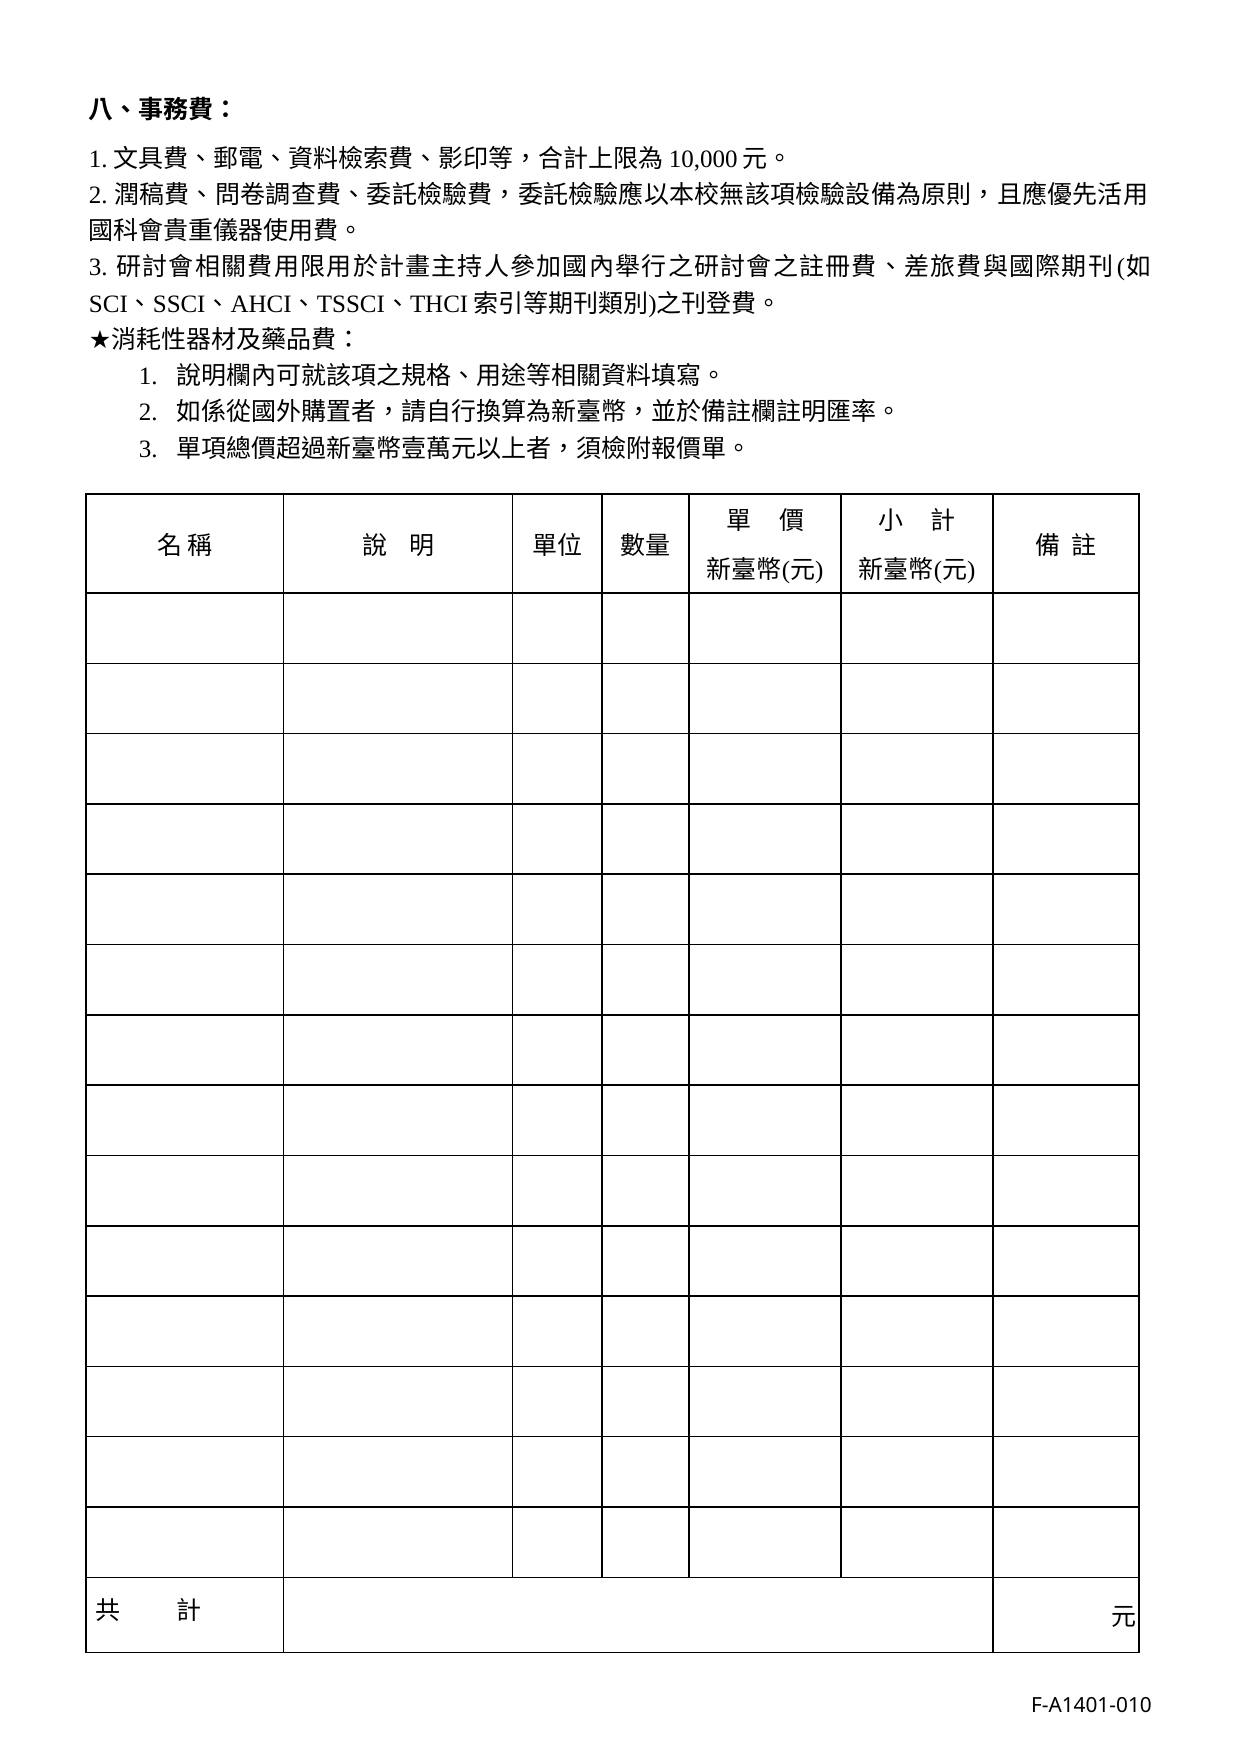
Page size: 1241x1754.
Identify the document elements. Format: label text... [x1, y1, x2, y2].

table_cell [690, 1086, 840, 1154]
table_cell [87, 805, 283, 873]
table_cell [603, 805, 688, 873]
table_cell [513, 1227, 601, 1295]
table_cell [284, 734, 512, 803]
table_cell [87, 734, 283, 803]
table_cell [690, 945, 840, 1014]
table_cell [87, 594, 283, 662]
table_cell [513, 1156, 601, 1225]
table_cell [284, 945, 512, 1014]
table_cell [284, 1437, 512, 1506]
table_cell [603, 1156, 688, 1225]
table_cell 共 計 [87, 1578, 283, 1652]
table_cell [690, 1297, 840, 1366]
table_cell [603, 1227, 688, 1295]
table_cell [842, 594, 992, 662]
table_cell [690, 1508, 840, 1576]
table_cell [87, 1437, 283, 1506]
table_header 說 明 [284, 495, 512, 592]
table_cell [603, 1437, 688, 1506]
table_cell [994, 1437, 1138, 1506]
table_cell [842, 1437, 992, 1506]
table_cell [284, 1227, 512, 1295]
table_cell [994, 945, 1138, 1014]
list 單項總價超過新臺幣壹萬元以上者，須檢附報價單。 [139, 428, 1152, 464]
table_cell [284, 1086, 512, 1154]
table_cell [994, 1016, 1138, 1084]
table_cell [842, 875, 992, 944]
table_cell [284, 1508, 512, 1576]
table_cell [513, 1508, 601, 1576]
table_cell [513, 805, 601, 873]
table_cell [994, 1297, 1138, 1366]
table_cell [690, 664, 840, 733]
table_cell [284, 664, 512, 733]
table_cell [690, 1227, 840, 1295]
table_cell [284, 875, 512, 944]
table_cell [994, 1227, 1138, 1295]
table_header 單 價 新臺幣(元) [690, 495, 840, 592]
table_cell [513, 1367, 601, 1436]
table_cell [87, 1227, 283, 1295]
table_cell [513, 1086, 601, 1154]
table_cell [513, 1016, 601, 1084]
table_cell [87, 1367, 283, 1436]
table_header 小 計 新臺幣(元) [842, 495, 992, 592]
table_cell [842, 1016, 992, 1084]
table_cell [284, 1578, 992, 1652]
table_cell [87, 1508, 283, 1576]
table_cell [842, 805, 992, 873]
table_cell [284, 1297, 512, 1366]
table_cell [842, 1156, 992, 1225]
table_cell [87, 1297, 283, 1366]
table_cell [994, 1086, 1138, 1154]
table_cell [842, 1297, 992, 1366]
table_cell [690, 1367, 840, 1436]
table_cell [842, 1086, 992, 1154]
table_cell [603, 1086, 688, 1154]
table_cell [994, 805, 1138, 873]
text 1. 文具費、郵電、資料檢索費、影印等，合計上限為10,000元。 [89, 138, 1152, 174]
table_cell [994, 734, 1138, 803]
table_cell [284, 1016, 512, 1084]
table_cell [690, 734, 840, 803]
table_cell 元 [994, 1578, 1138, 1652]
table_cell [603, 1367, 688, 1436]
table_cell [284, 805, 512, 873]
text ★消耗性器材及藥品費： [89, 319, 1152, 356]
table_cell [513, 664, 601, 733]
table_cell [690, 1437, 840, 1506]
table_cell [690, 805, 840, 873]
list 說明欄內可就該項之規格、用途等相關資料填寫。 [139, 356, 1152, 392]
table_cell [513, 734, 601, 803]
table_cell [690, 1156, 840, 1225]
table_cell [603, 664, 688, 733]
table_cell [513, 945, 601, 1014]
table_cell [842, 734, 992, 803]
table_cell [87, 1156, 283, 1225]
table_cell [603, 875, 688, 944]
table_cell [690, 594, 840, 662]
list 如係從國外購置者，請自行換算為新臺幣，並於備註欄註明匯率。 [139, 392, 1152, 428]
table_cell [87, 664, 283, 733]
table_cell [994, 1508, 1138, 1576]
table_cell [994, 594, 1138, 662]
table_cell [994, 664, 1138, 733]
table_cell [87, 875, 283, 944]
table_cell [513, 594, 601, 662]
text 2. 潤稿費、問卷調查費、委託檢驗費，委託檢驗應以本校無該項檢驗設備為原則，且應優先活用國科會貴重儀器使用費。 [89, 174, 1152, 247]
table_cell [603, 734, 688, 803]
text 八、事務費： [89, 89, 1152, 126]
table_cell [690, 1016, 840, 1084]
table_cell [842, 945, 992, 1014]
table_cell [842, 1508, 992, 1576]
text 3. 研討會相關費用限用於計畫主持人參加國內舉行之研討會之註冊費、差旅費與國際期刊(如SCI、SSCI、AHCI、TSSCI、THCI索引等期刊類別)之刊登費。 [89, 247, 1152, 319]
table_header 名 稱 [87, 495, 283, 592]
table_cell [994, 875, 1138, 944]
table_cell [603, 1508, 688, 1576]
table_cell [87, 1086, 283, 1154]
table_cell [690, 875, 840, 944]
table_cell [513, 1297, 601, 1366]
table_cell [842, 1367, 992, 1436]
table_cell [513, 875, 601, 944]
table_cell [994, 1367, 1138, 1436]
table_cell [513, 1437, 601, 1506]
table_cell [284, 1156, 512, 1225]
table_cell [842, 1227, 992, 1295]
table_cell [87, 1016, 283, 1084]
table_cell [284, 594, 512, 662]
table_cell [284, 1367, 512, 1436]
table_cell [87, 945, 283, 1014]
table_cell [603, 945, 688, 1014]
table_cell [603, 1297, 688, 1366]
table_header 單位 [513, 495, 601, 592]
table_cell [603, 1016, 688, 1084]
table_cell [994, 1156, 1138, 1225]
table_header 數量 [603, 495, 688, 592]
table_cell [842, 664, 992, 733]
table_cell [603, 594, 688, 662]
table_header 備 註 [994, 495, 1138, 592]
